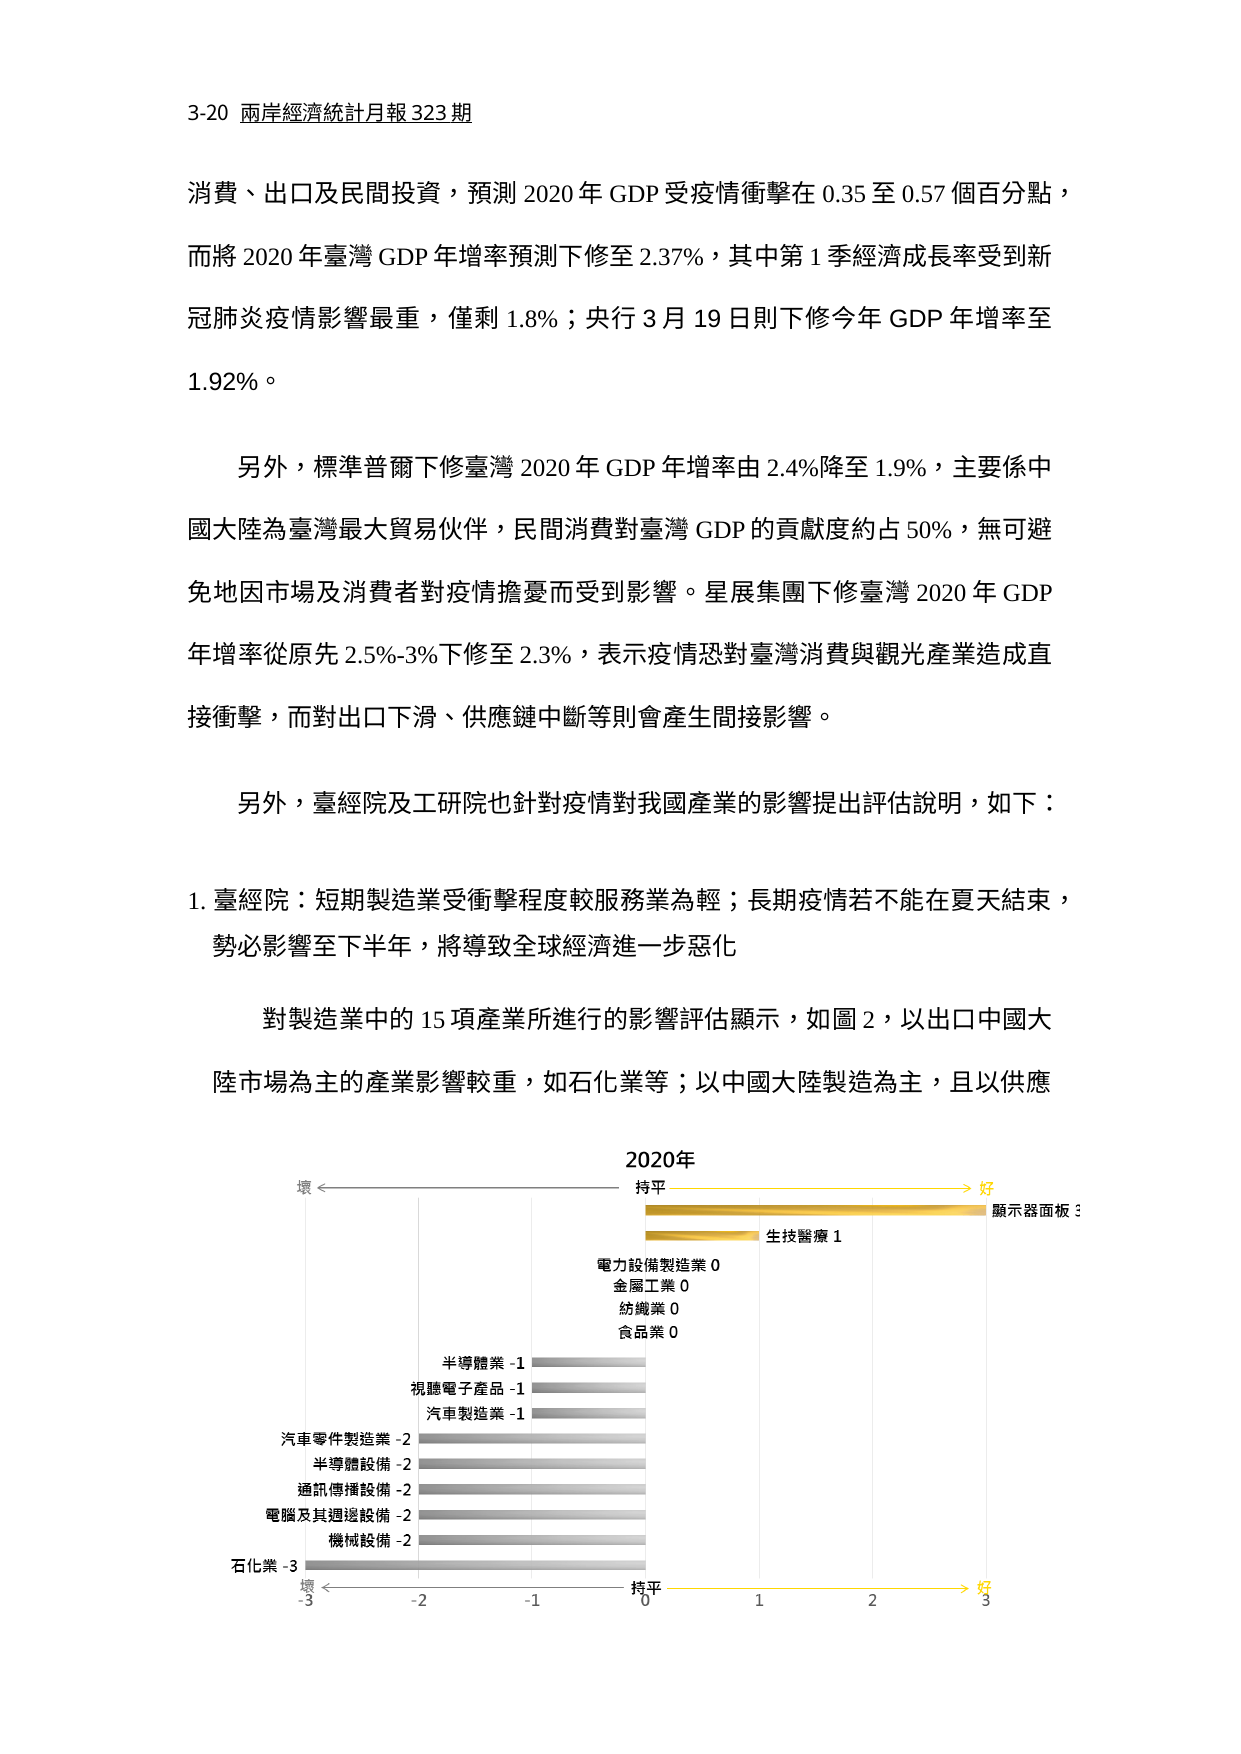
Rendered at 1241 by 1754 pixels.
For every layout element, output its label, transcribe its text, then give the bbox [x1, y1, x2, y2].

text 1. 臺經院：短期製造業受衝擊程度較服務業為輕；長期疫情若不能在夏天結束，勢必影響至下半年，將導致全球經濟進一步惡化 [187, 881, 1053, 962]
text 另外，臺經院及工研院也針對疫情對我國產業的影響提出評估說明，如下： [187, 760, 1053, 823]
text 行政院主計總處參考2003年SARS疫情對臺灣經濟的影響程度，下修民間消費、出口及民間投資，預測2020年GDP受疫情衝擊在0.35至0.57個百分點，而將2020年臺灣GDP年增率預測下修至2.37%，其中第1季經濟成長率受到新冠肺炎疫情影響最重，僅剩1.8%；央行3月19日則下修今年GDP年增率至1.92%。 [187, 150, 1053, 400]
text 另外，標準普爾下修臺灣2020年GDP年增率由2.4%降至1.9%，主要係中國大陸為臺灣最大貿易伙伴，民間消費對臺灣GDP的貢獻度約占50%，無可避免地因市場及消費者對疫情擔憂而受到影響。星展集團下修臺灣2020年GDP年增率從原先2.5%-3%下修至2.3%，表示疫情恐對臺灣消費與觀光產業造成直接衝擊，而對出口下滑、供應鏈中斷等則會產生間接影響。 [187, 424, 1053, 736]
text 對製造業中的15項產業所進行的影響評估顯示，如圖2，以出口中國大陸市場為主的產業影響較重，如石化業等；以中國大陸製造為主，且以供應 [212, 976, 1053, 1101]
